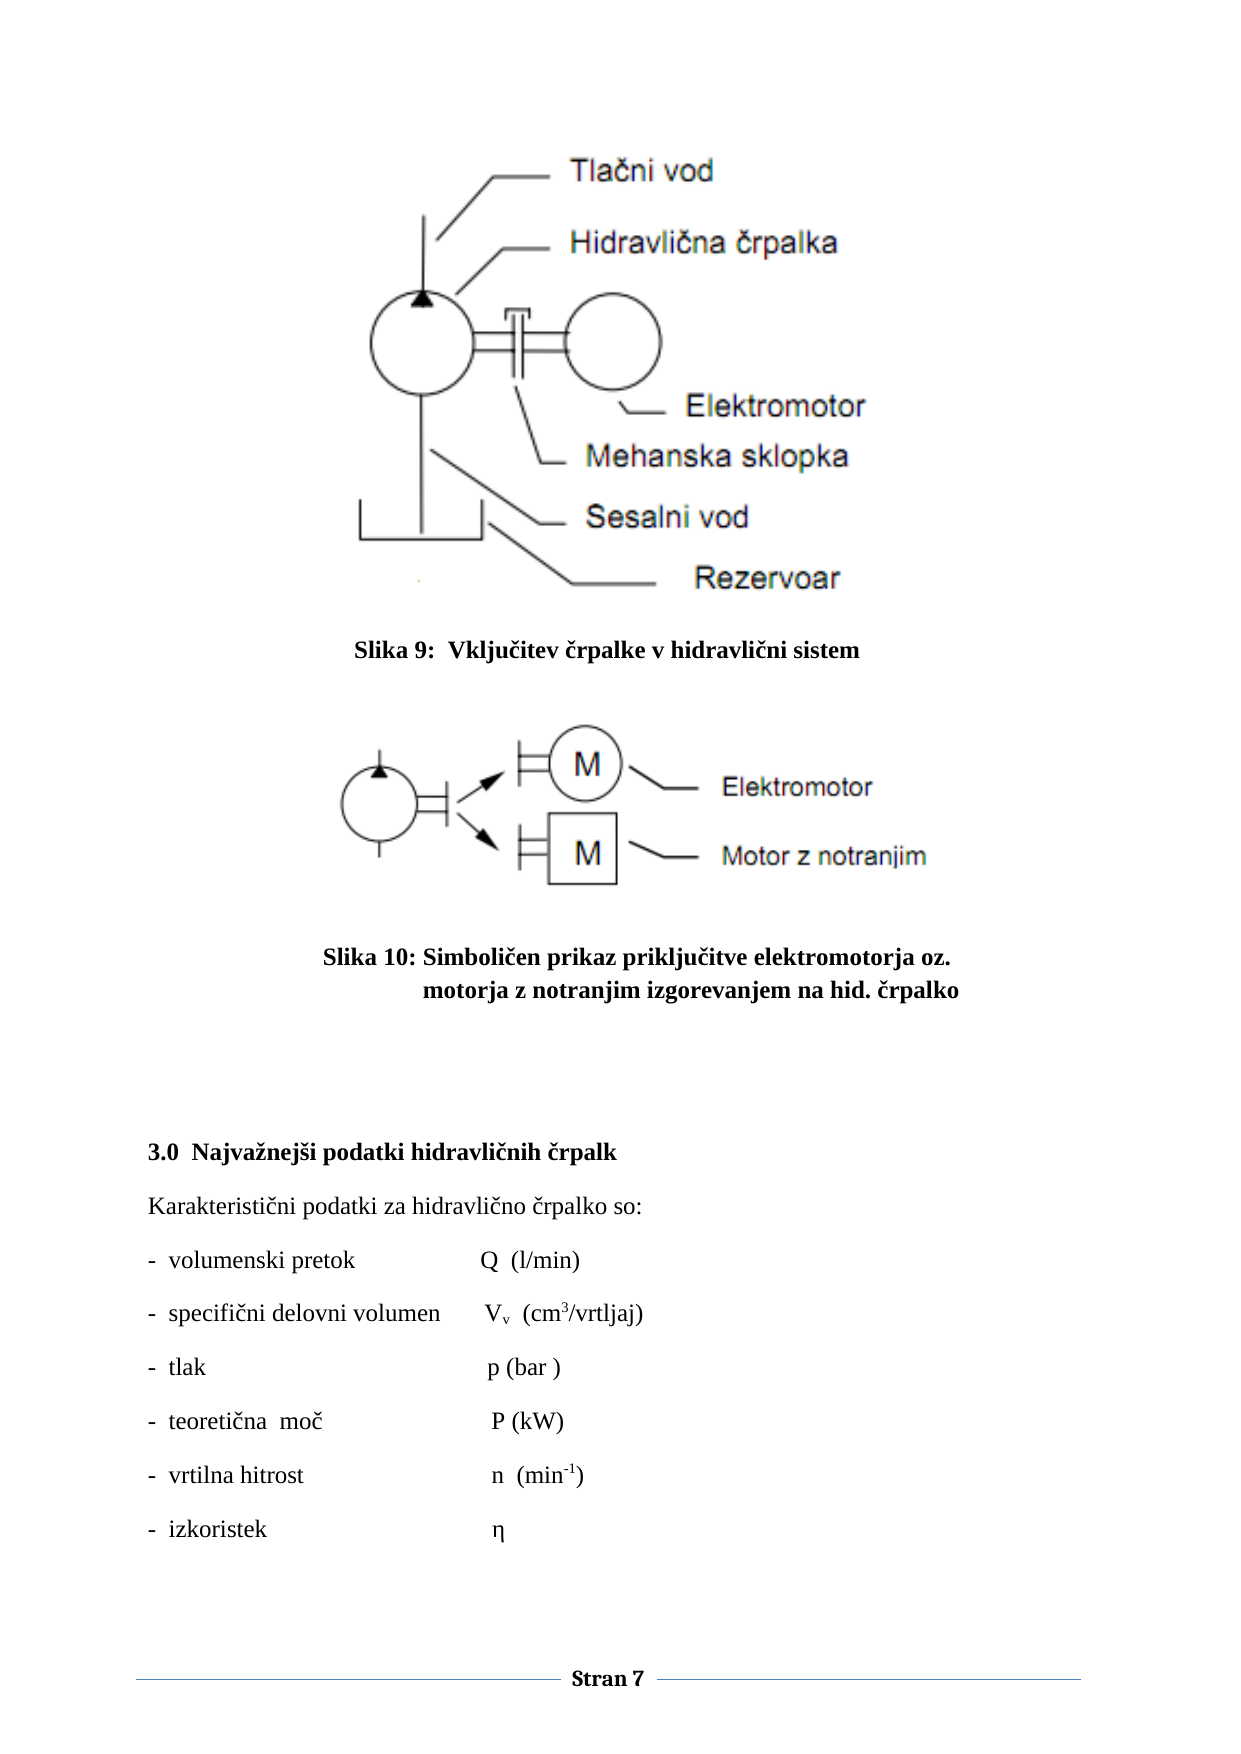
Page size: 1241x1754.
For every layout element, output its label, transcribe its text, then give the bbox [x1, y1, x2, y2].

text - teoretična moč P (kW) [148, 1406, 1093, 1435]
picture [260, 147, 880, 611]
text Slika 10: Simboličen prikaz priključitve elektromotorja oz. o motorja z notranjim izgorevanjem na hid. črpalko [148, 942, 1093, 1004]
text Slika 9: Vključitev črpalke v hidravlični sistem [148, 636, 1093, 664]
text - izkoristek η [148, 1514, 1093, 1543]
text - volumenski pretok Q (l/min) [148, 1245, 1093, 1273]
text Karakteristični podatki za hidravlično črpalko so: [148, 1191, 1093, 1219]
text - specifični delovni volumen Vv (cm3/vrtljaj) [148, 1298, 1093, 1327]
text 3.0 Najvažnejši podatki hidravličnih črpalk [148, 1137, 1093, 1166]
text - vrtilna hitrost n (min-1) [148, 1460, 1093, 1489]
picture [297, 689, 1084, 918]
text - tlak p (bar ) [148, 1352, 1093, 1381]
